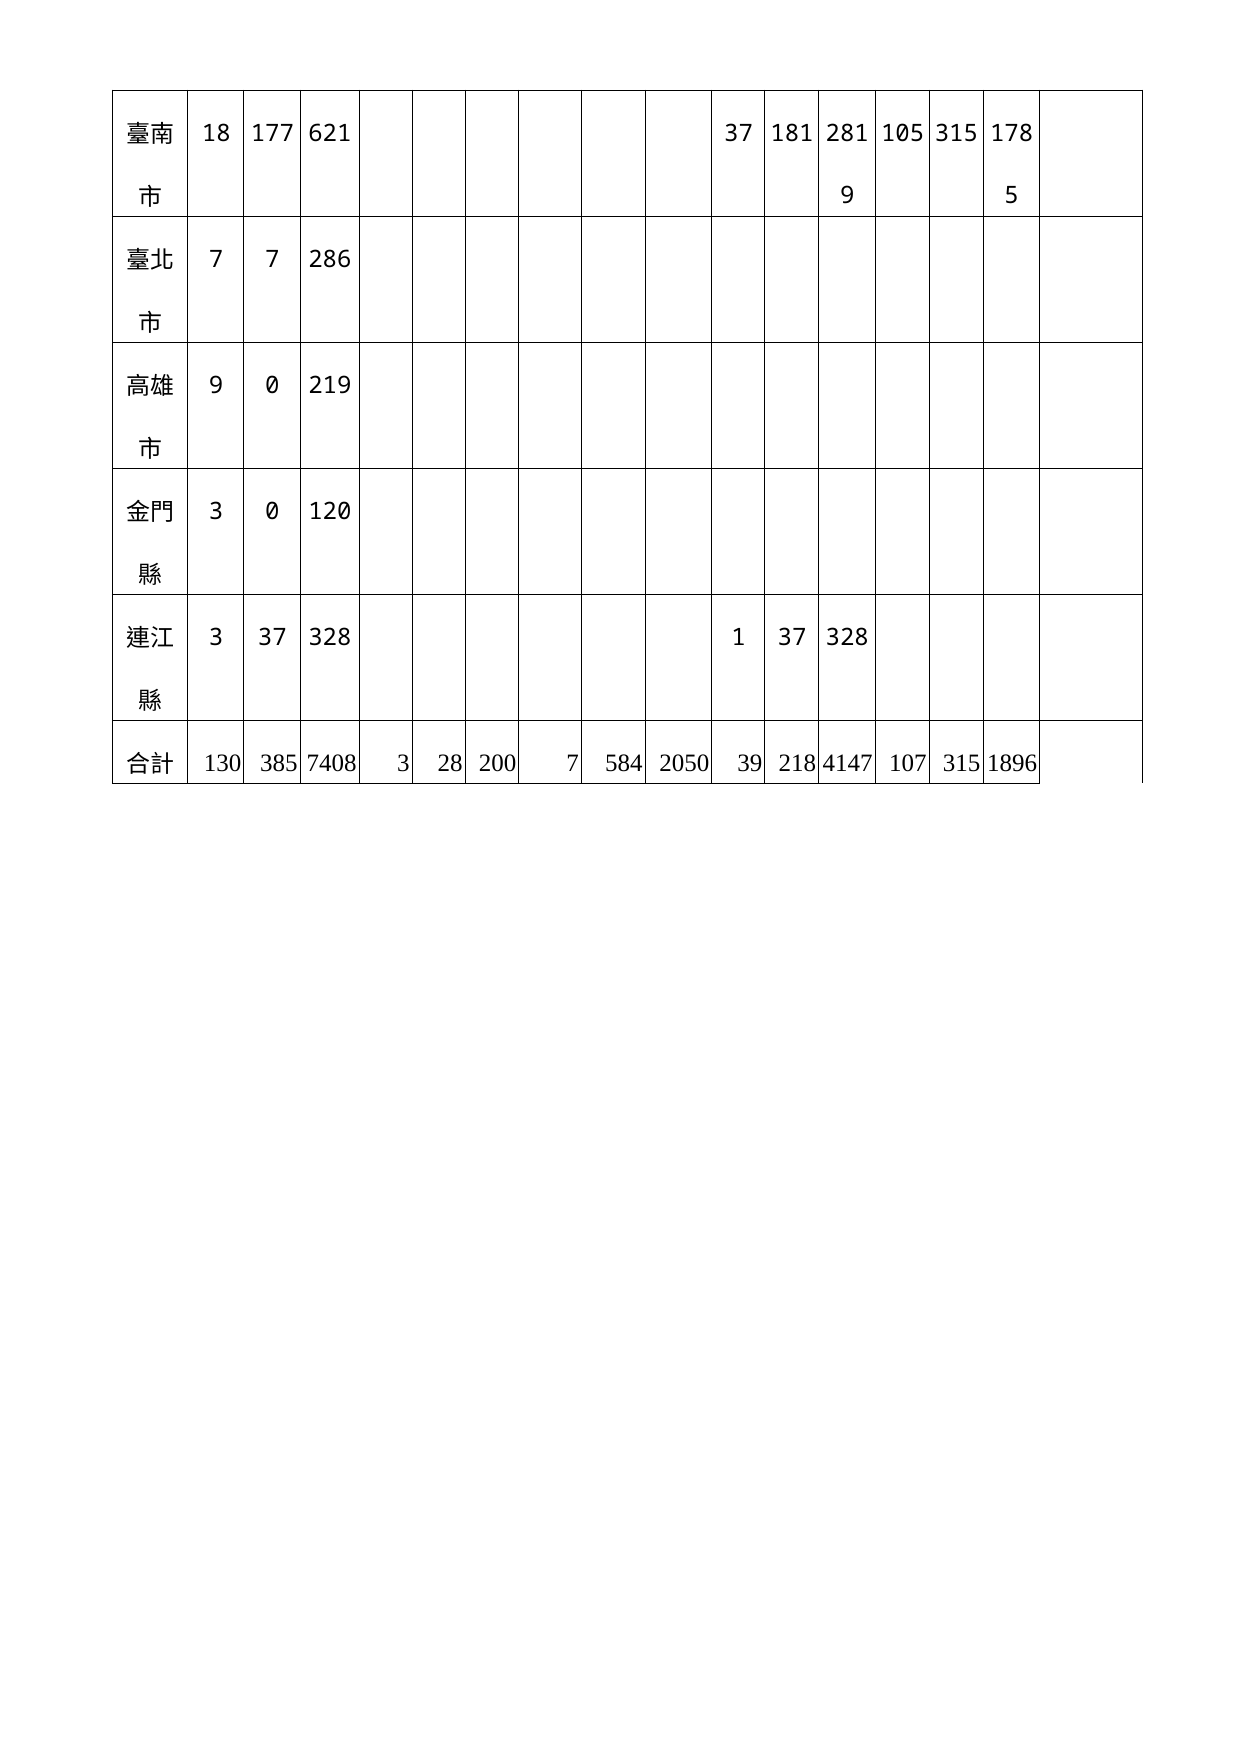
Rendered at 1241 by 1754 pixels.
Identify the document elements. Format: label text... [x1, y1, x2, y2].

table_cell 7 [519, 721, 581, 783]
table_cell 286 [301, 217, 359, 342]
table_cell 130 [188, 721, 243, 783]
table_cell [646, 91, 711, 216]
table_cell [876, 217, 929, 342]
table_cell [930, 469, 983, 594]
table_cell 120 [301, 469, 359, 594]
table_cell [360, 217, 412, 342]
table_cell 105 [876, 91, 929, 216]
table_cell [765, 343, 818, 468]
table_cell [930, 595, 983, 720]
table_cell 1785 [984, 91, 1039, 216]
table_cell [582, 217, 645, 342]
table_cell [712, 343, 764, 468]
table_cell 328 [819, 595, 875, 720]
table_cell [413, 595, 465, 720]
table_cell 9 [188, 343, 243, 468]
table_cell [519, 595, 581, 720]
table_cell [466, 343, 518, 468]
table_cell [360, 343, 412, 468]
table_cell [582, 595, 645, 720]
table_cell [413, 469, 465, 594]
table_cell [519, 469, 581, 594]
table_cell 高雄市 [113, 343, 187, 468]
table_cell 臺北市 [113, 217, 187, 342]
table_cell [819, 343, 875, 468]
table_cell 18 [188, 91, 243, 216]
table_cell [1040, 721, 1142, 783]
table_cell 315 [930, 91, 983, 216]
table_cell [712, 469, 764, 594]
table_cell 金門縣 [113, 469, 187, 594]
table_cell 177 [244, 91, 300, 216]
table_cell [646, 343, 711, 468]
table_cell [819, 469, 875, 594]
table_cell [582, 469, 645, 594]
table_cell [582, 91, 645, 216]
table_cell [466, 91, 518, 216]
table_cell [876, 595, 929, 720]
table_cell [1040, 91, 1142, 216]
table_cell 2819 [819, 91, 875, 216]
table_cell 7 [188, 217, 243, 342]
table_cell 621 [301, 91, 359, 216]
table_cell 連江縣 [113, 595, 187, 720]
table_cell 200 [466, 721, 518, 783]
table_cell 7408 [301, 721, 359, 783]
table_cell [984, 217, 1039, 342]
table_cell [360, 595, 412, 720]
table_cell [519, 91, 581, 216]
table_cell 385 [244, 721, 300, 783]
table_cell 37 [765, 595, 818, 720]
table_cell [876, 469, 929, 594]
table_cell [646, 217, 711, 342]
table_cell [930, 217, 983, 342]
table_cell 37 [244, 595, 300, 720]
table_cell [413, 217, 465, 342]
table_cell [582, 343, 645, 468]
table_cell 107 [876, 721, 929, 783]
table_cell 臺南市 [113, 91, 187, 216]
table_cell [519, 343, 581, 468]
table_cell 315 [930, 721, 983, 783]
table_cell 3 [360, 721, 412, 783]
table_cell 219 [301, 343, 359, 468]
table_cell [646, 595, 711, 720]
table_cell [1040, 595, 1142, 720]
table_cell 3 [188, 595, 243, 720]
table_cell [765, 217, 818, 342]
table_cell 2050 [646, 721, 711, 783]
table_cell 0 [244, 469, 300, 594]
table_cell 28 [413, 721, 465, 783]
table_cell [712, 217, 764, 342]
table_cell [413, 343, 465, 468]
table_cell [984, 469, 1039, 594]
table_cell [466, 217, 518, 342]
table_cell [466, 595, 518, 720]
table_cell 合計 [113, 721, 187, 783]
table_cell [876, 343, 929, 468]
table_cell [466, 469, 518, 594]
table_cell 39 [712, 721, 764, 783]
table_cell [360, 469, 412, 594]
table_cell 1 [712, 595, 764, 720]
table_cell [765, 469, 818, 594]
table_cell [360, 91, 412, 216]
table_cell [413, 91, 465, 216]
table_cell [984, 595, 1039, 720]
table_cell 181 [765, 91, 818, 216]
table_cell [1040, 469, 1142, 594]
table_cell [519, 217, 581, 342]
table_cell [819, 217, 875, 342]
table_cell 218 [765, 721, 818, 783]
table_cell 328 [301, 595, 359, 720]
table_cell 4147 [819, 721, 875, 783]
table_cell 37 [712, 91, 764, 216]
table_cell 0 [244, 343, 300, 468]
table_cell 584 [582, 721, 645, 783]
table_cell [1040, 217, 1142, 342]
table_cell [646, 469, 711, 594]
table_cell 1896 [984, 721, 1039, 783]
table_cell [1040, 343, 1142, 468]
table_cell 3 [188, 469, 243, 594]
table_cell 7 [244, 217, 300, 342]
table_cell [930, 343, 983, 468]
table_cell [984, 343, 1039, 468]
